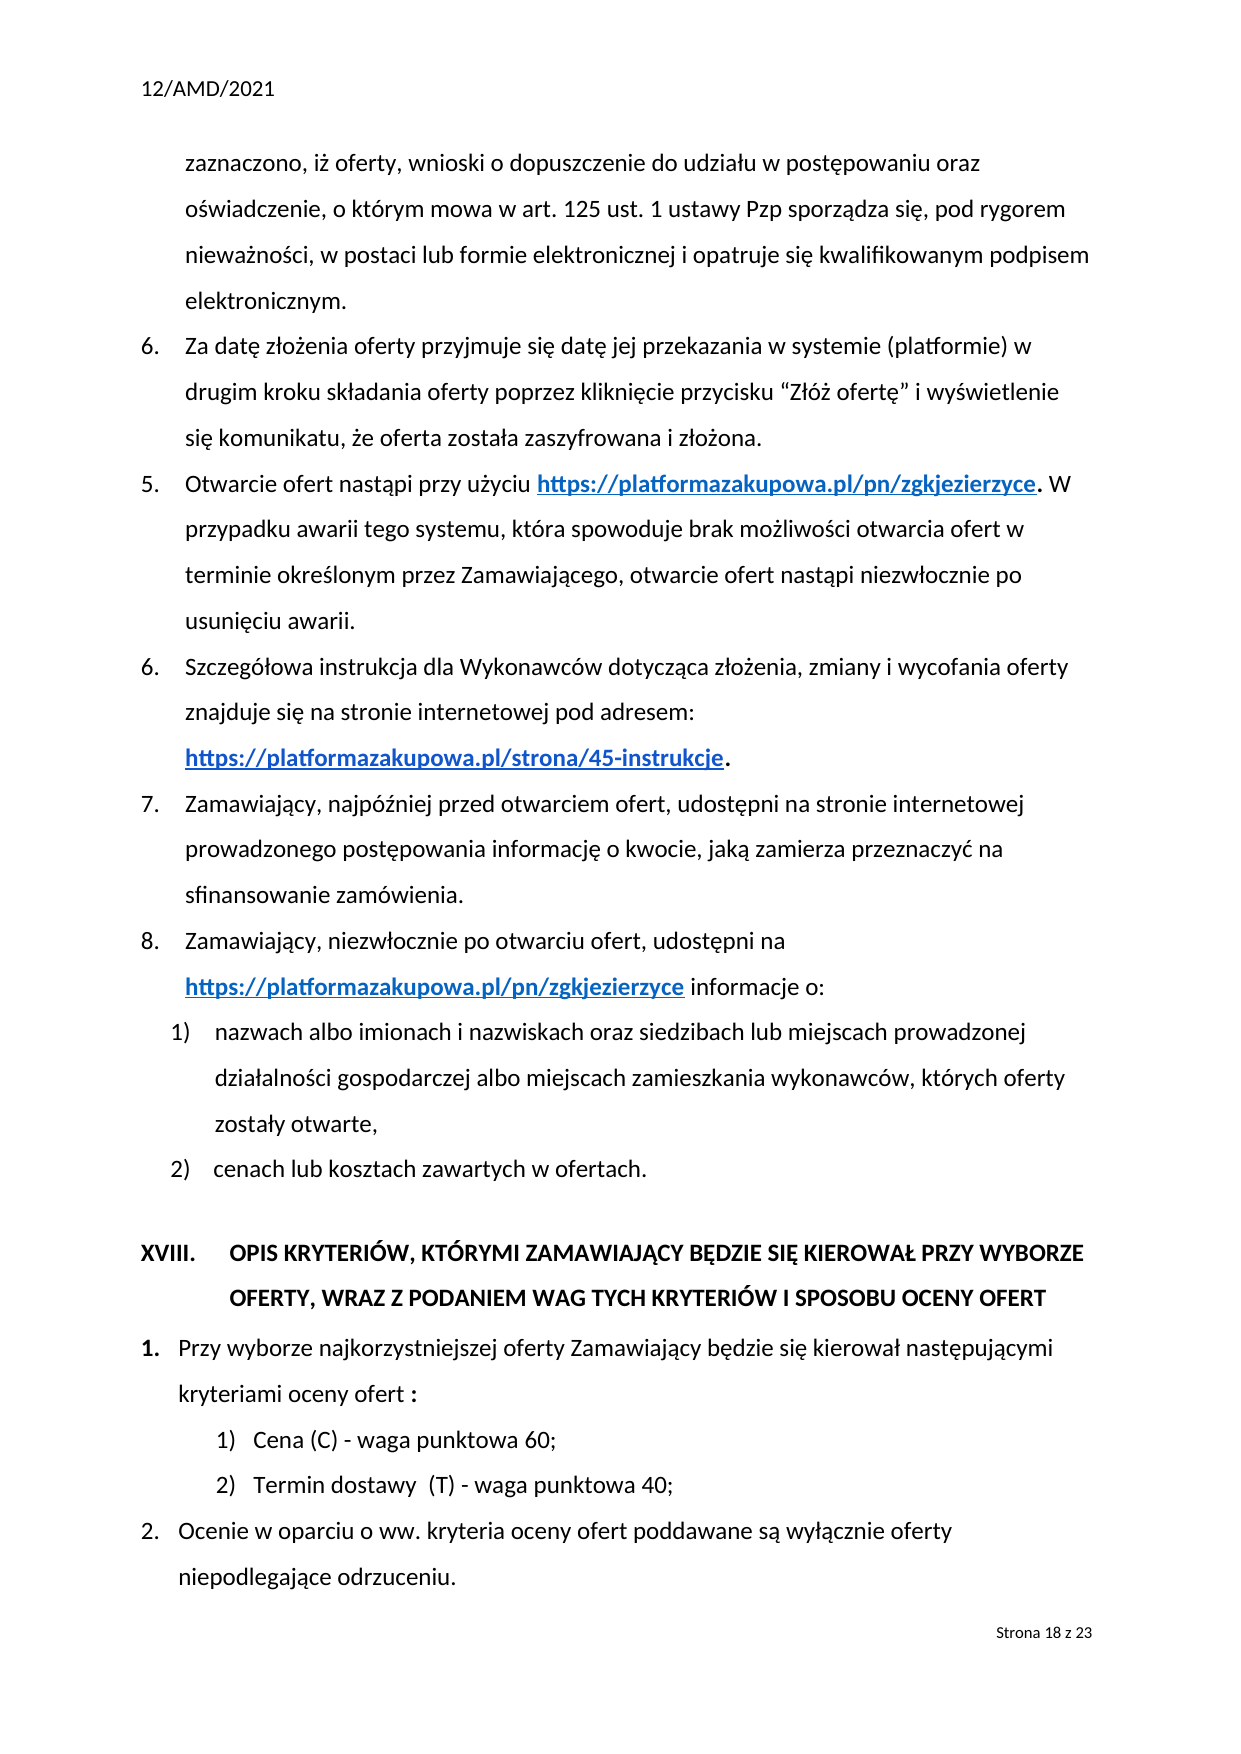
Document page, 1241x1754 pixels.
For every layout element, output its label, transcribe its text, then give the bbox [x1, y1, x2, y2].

text 1) nazwach albo imionach i nazwiskach oraz siedzibach lub miejscach prowadzonej działalności gospodarczej albo miejscach zamieszkania wykonawców, których oferty zostały otwarte, [170, 1016, 1092, 1138]
list Szczegółowa instrukcja dla Wykonawców dotycząca złożenia, zmiany i wycofania oferty znajduje się na stronie internetowej pod adresem: https://platformazakupowa.pl/strona/45-instrukcje. [141, 651, 1092, 773]
list Przy wyborze najkorzystniejszej oferty Zamawiający będzie się kierował następującymi kryteriami oceny ofert : [141, 1332, 1092, 1409]
list Zamawiający, najpóźniej przed otwarciem ofert, udostępni na stronie internetowej prowadzonego postępowania informację o kwocie, jaką zamierza przeznaczyć na sfinansowanie zamówienia. [141, 788, 1092, 910]
list Zamawiający, niezwłocznie po otwarciu ofert, udostępni na https://platformazakupowa.pl/pn/zgkjezierzyce informacje o: [141, 925, 1092, 1001]
list Otwarcie ofert nastąpi przy użyciu https://platformazakupowa.pl/pn/zgkjezierzyce. W przypadku awarii tego systemu, która spowoduje brak możliwości otwarcia ofert w terminie określonym przez Zamawiającego, otwarcie ofert nastąpi niezwłocznie po usunięciu awarii. [141, 468, 1092, 635]
list Cena (C) - waga punktowa 60; [216, 1424, 1092, 1454]
text 2) cenach lub kosztach zawartych w ofertach. [170, 1154, 1092, 1184]
text XVIII. OPIS KRYTERIÓW, KTÓRYMI ZAMAWIAJĄCY BĘDZIE SIĘ KIEROWAŁ PRZY WYBORZE OFERTY, WRAZ Z PODANIEM WAG TYCH KRYTERIÓW I SPOSOBU OCENY OFERT [141, 1237, 1092, 1313]
list zaznaczono, iż oferty, wnioski o dopuszczenie do udziału w postępowaniu oraz oświadczenie, o którym mowa w art. 125 ust. 1 ustawy Pzp sporządza się, pod rygorem nieważności, w postaci lub formie elektronicznej i opatruje się kwalifikowanym podpisem elektronicznym. [141, 148, 1092, 315]
list Ocenie w oparciu o ww. kryteria oceny ofert poddawane są wyłącznie oferty niepodlegające odrzuceniu. [141, 1515, 1092, 1592]
list Termin dostawy (T) - waga punktowa 40; [216, 1470, 1092, 1500]
list Za datę złożenia oferty przyjmuje się datę jej przekazania w systemie (platformie) w drugim kroku składania oferty poprzez kliknięcie przycisku “Złóż ofertę” i wyświetlenie się komunikatu, że oferta została zaszyfrowana i złożona. [141, 331, 1092, 452]
